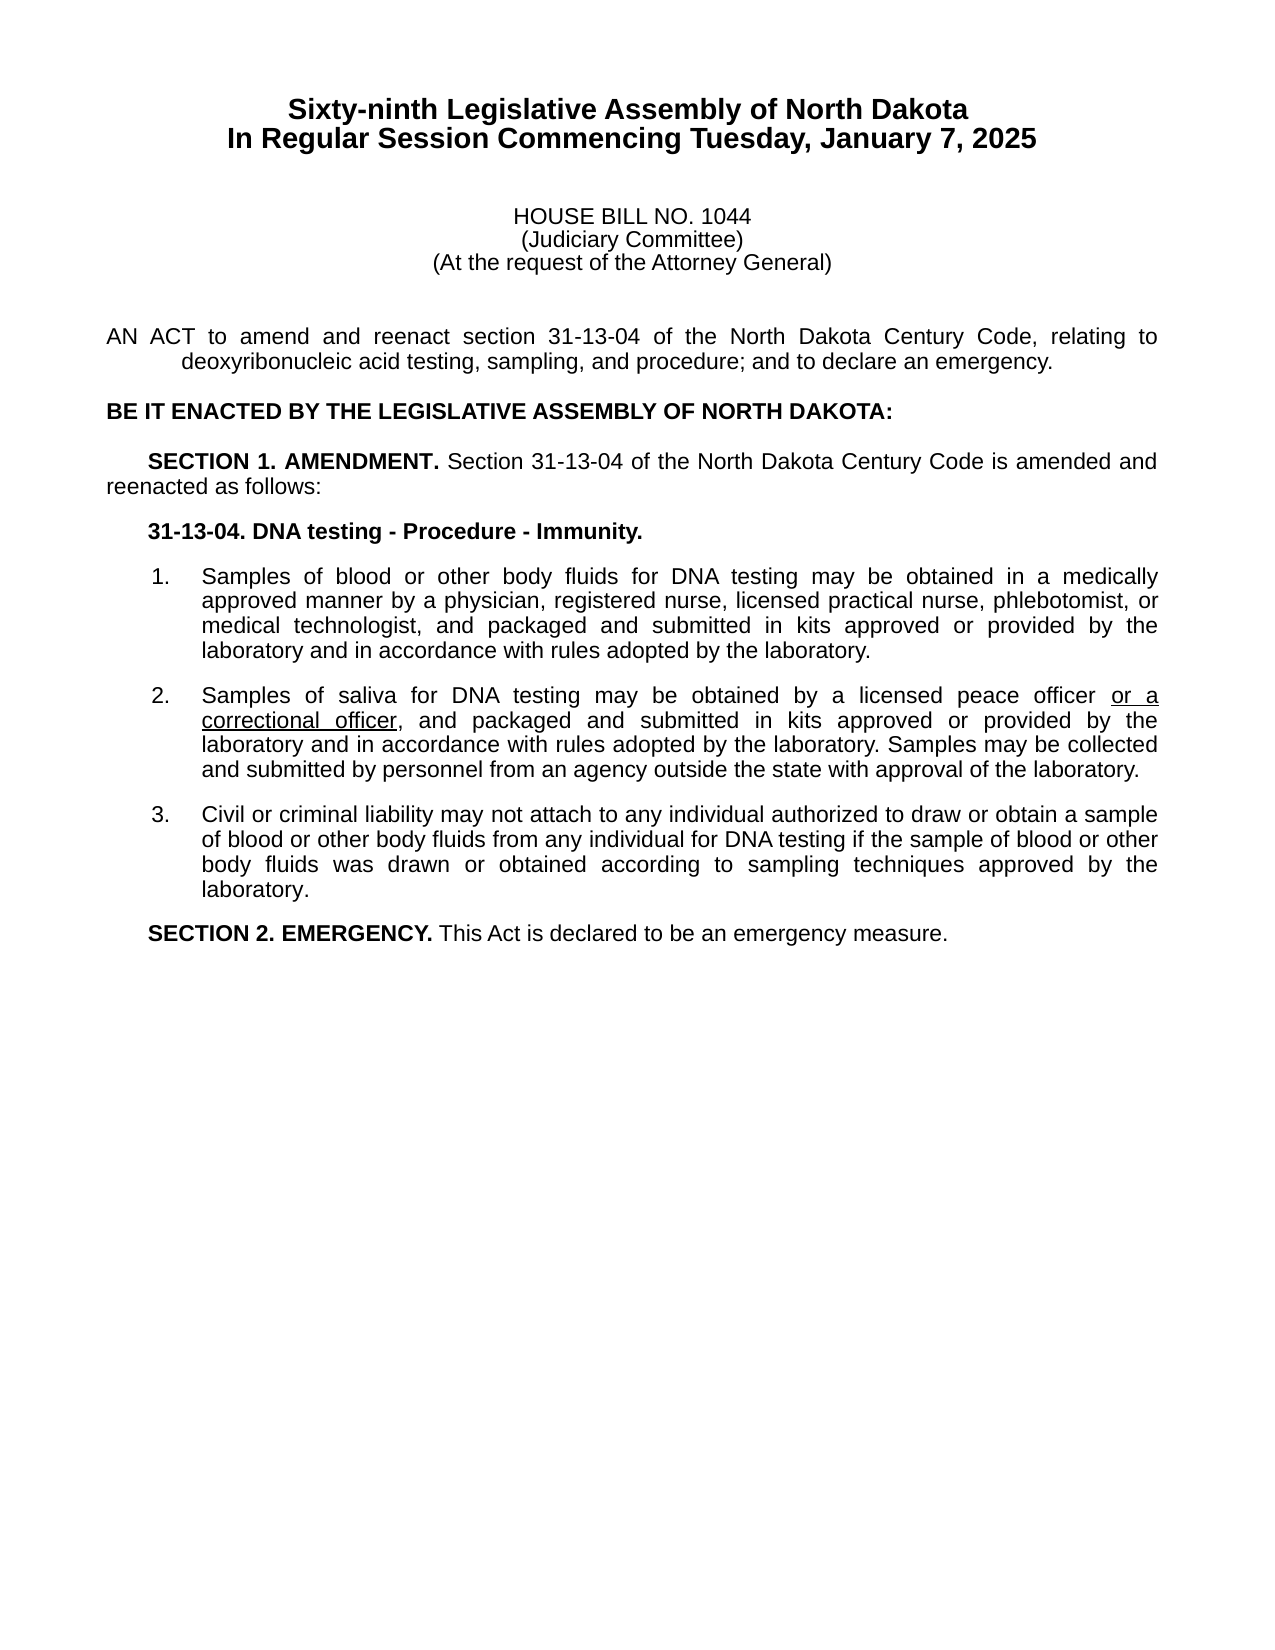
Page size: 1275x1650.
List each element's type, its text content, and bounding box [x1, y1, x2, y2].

text 3. Civil or criminal liability may not attach to any individual authorized to draw or obtain a sample of blood or other body fluids from any individual for DNA testing if the sample of blood or other body fluids was drawn or obtained according to sampling techniques approved by the laboratory. [106, 803, 1158, 902]
text (At the request of the Attorney General) [106, 252, 1158, 275]
title Sixty-ninth Legislative Assembly of North Dakota [106, 96, 1158, 125]
text 2. Samples of saliva for DNA testing may be obtained by a licensed peace officer or a correctional officer, and packaged and submitted in kits approved or provided by the laboratory and in accordance with rules adopted by the laboratory. Samples may be collected and submitted by personnel from an agency outside the state with approval of the laboratory. [106, 683, 1158, 783]
text SECTION 1. AMENDMENT. Section 31‑13‑04 of the North Dakota Century Code is amended and reenacted as follows: [106, 450, 1158, 499]
text BE IT ENACTED BY THE LEGISLATIVE ASSEMBLY OF NORTH DAKOTA: [106, 400, 1158, 425]
text 1. Samples of blood or other body fluids for DNA testing may be obtained in a medically approved manner by a physician, registered nurse, licensed practical nurse, phlebotomist, or medical technologist, and packaged and submitted in kits approved or provided by the laboratory and in accordance with rules adopted by the laboratory. [106, 564, 1158, 663]
text House BILL NO. 1044 [106, 204, 1158, 229]
text (Judiciary Committee) [106, 229, 1158, 252]
text SECTION 2. EMERGENCY. This Act is declared to be an emergency measure. [106, 922, 1158, 947]
subtitle 31‑13‑04. DNA testing ‑ Procedure ‑ Immunity. [106, 519, 1158, 544]
title In Regular Session Commencing Tuesday, January 7, 2025 [106, 125, 1158, 154]
title AN ACT to amend and reenact section 31‑13‑04 of the North Dakota Century Code, relating to deoxyribonucleic acid testing, sampling, and procedure; and to declare an emergency. [106, 325, 1158, 374]
